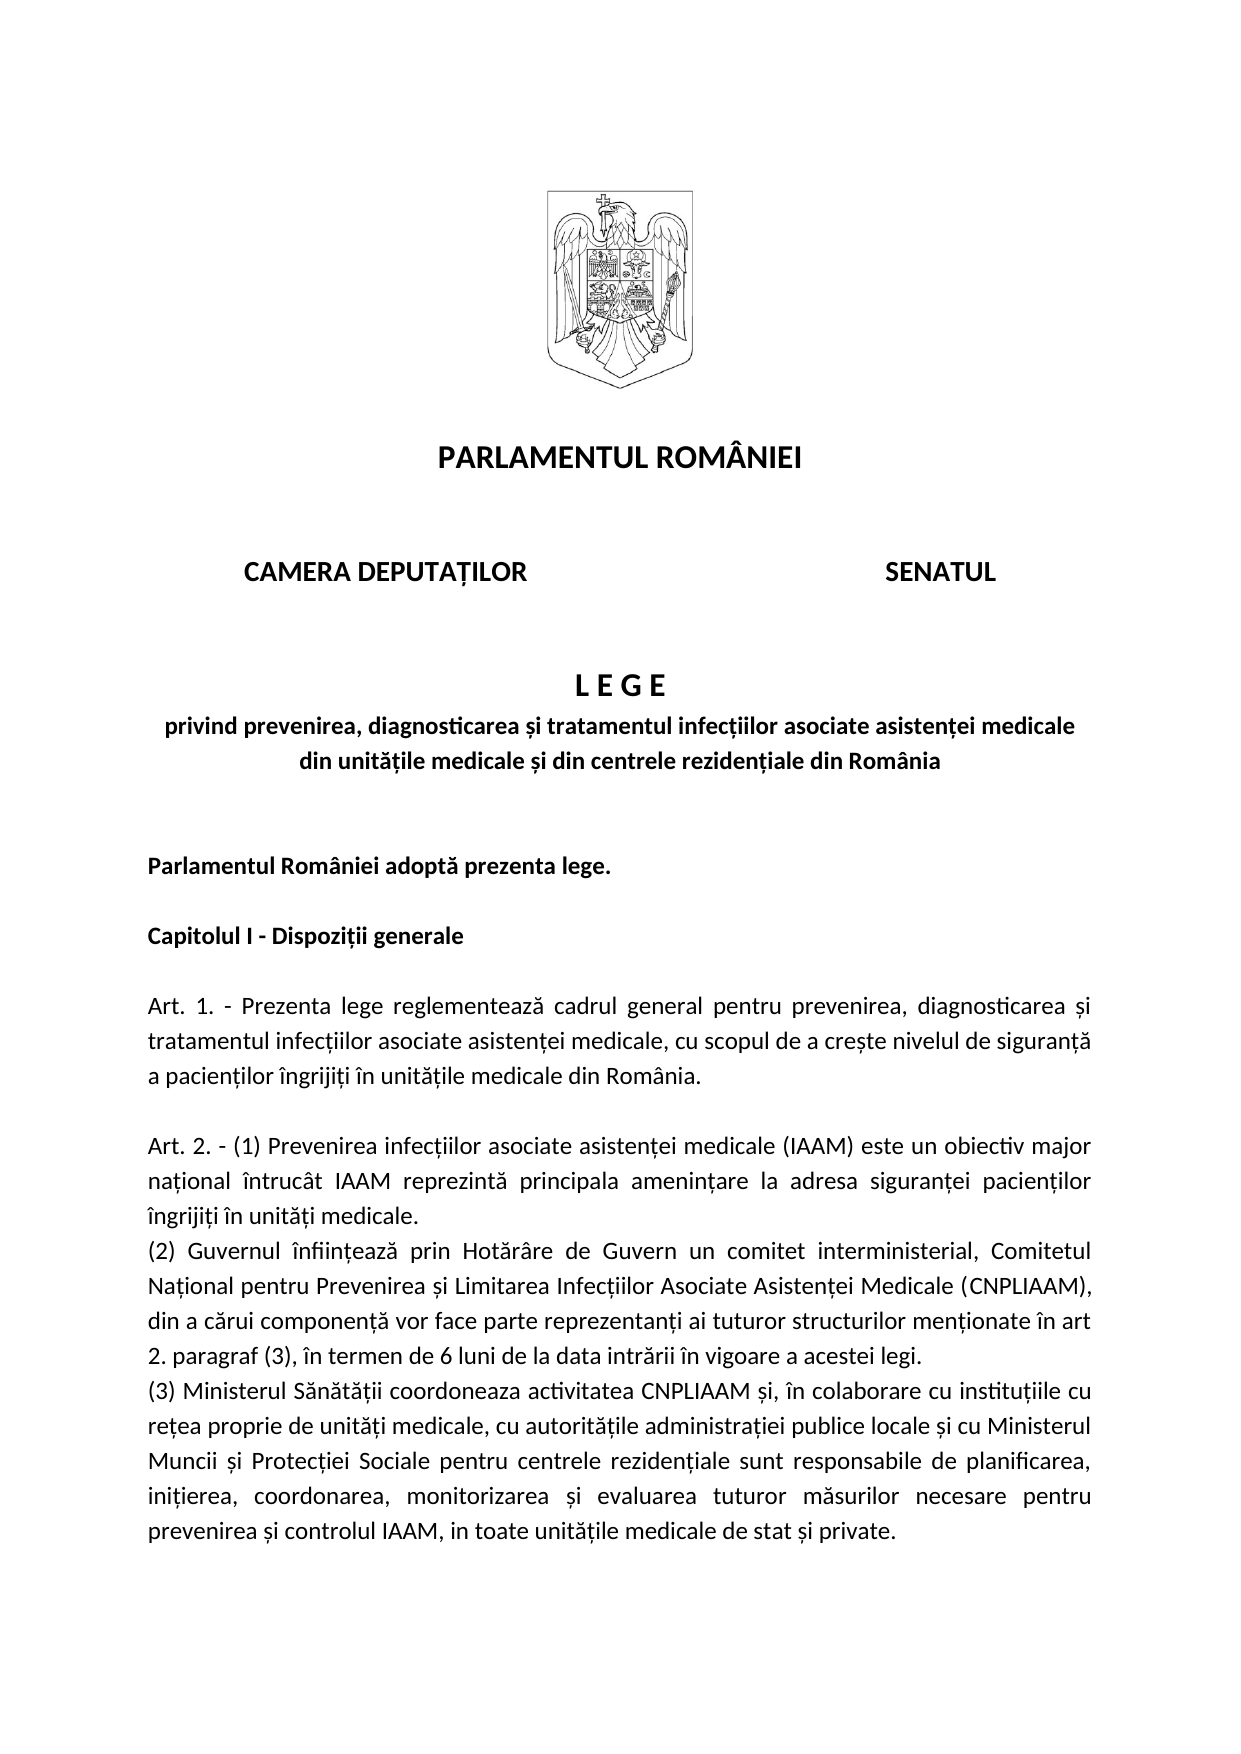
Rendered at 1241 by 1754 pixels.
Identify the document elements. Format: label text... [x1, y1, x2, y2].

text L E G E [148, 663, 1093, 704]
text PARLAMENTUL ROMÂNIEI [148, 436, 1093, 477]
text Art. 2. - (1) Prevenirea infecțiilor asociate asistenței medicale (IAAM) este un obiectiv major național întrucât IAAM reprezintă principala amenințare la adresa siguranței pacienților îngrijiți în unități medicale. [148, 1095, 1093, 1231]
text (3) Ministerul Sănătăţii coordoneaza activitatea CNPLIAAM și, în colaborare cu instituțiile cu rețea proprie de unități medicale, cu autoritățile administrației publice locale și cu Ministerul Muncii şi Protecției Sociale pentru centrele rezidențiale sunt responsabile de planificarea, iniţierea, coordonarea, monitorizarea şi evaluarea tuturor măsurilor necesare pentru prevenirea și controlul IAAM, in toate unitățile medicale de stat și private. [148, 1375, 1093, 1546]
text privind prevenirea, diagnosticarea și tratamentul infecțiilor asociate asistenței medicale din unitățile medicale și din centrele rezidențiale din România [148, 710, 1093, 776]
text Parlamentul României adoptă prezenta lege. [148, 850, 1093, 881]
text Art. 1. - Prezenta lege reglementează cadrul general pentru prevenirea, diagnosticarea și tratamentul infecțiilor asociate asistenței medicale, cu scopul de a crește nivelul de siguranță a pacienților îngrijiți în unitățile medicale din România. [148, 955, 1093, 1091]
text Capitolul I - Dispoziţii generale [148, 920, 1093, 951]
text (2) Guvernul înființează prin Hotărâre de Guvern un comitet interministerial, Comitetul Național pentru Prevenirea și Limitarea Infecțiilor Asociate Asistenței Medicale (CNPLIAAM), din a cărui componență vor face parte reprezentanți ai tuturor structurilor menționate în art 2. paragraf (3), în termen de 6 luni de la data intrării în vigoare a acestei legi. [148, 1235, 1093, 1371]
picture [542, 182, 699, 397]
text CAMERA DEPUTAŢILOR SENATUL [148, 553, 1093, 588]
